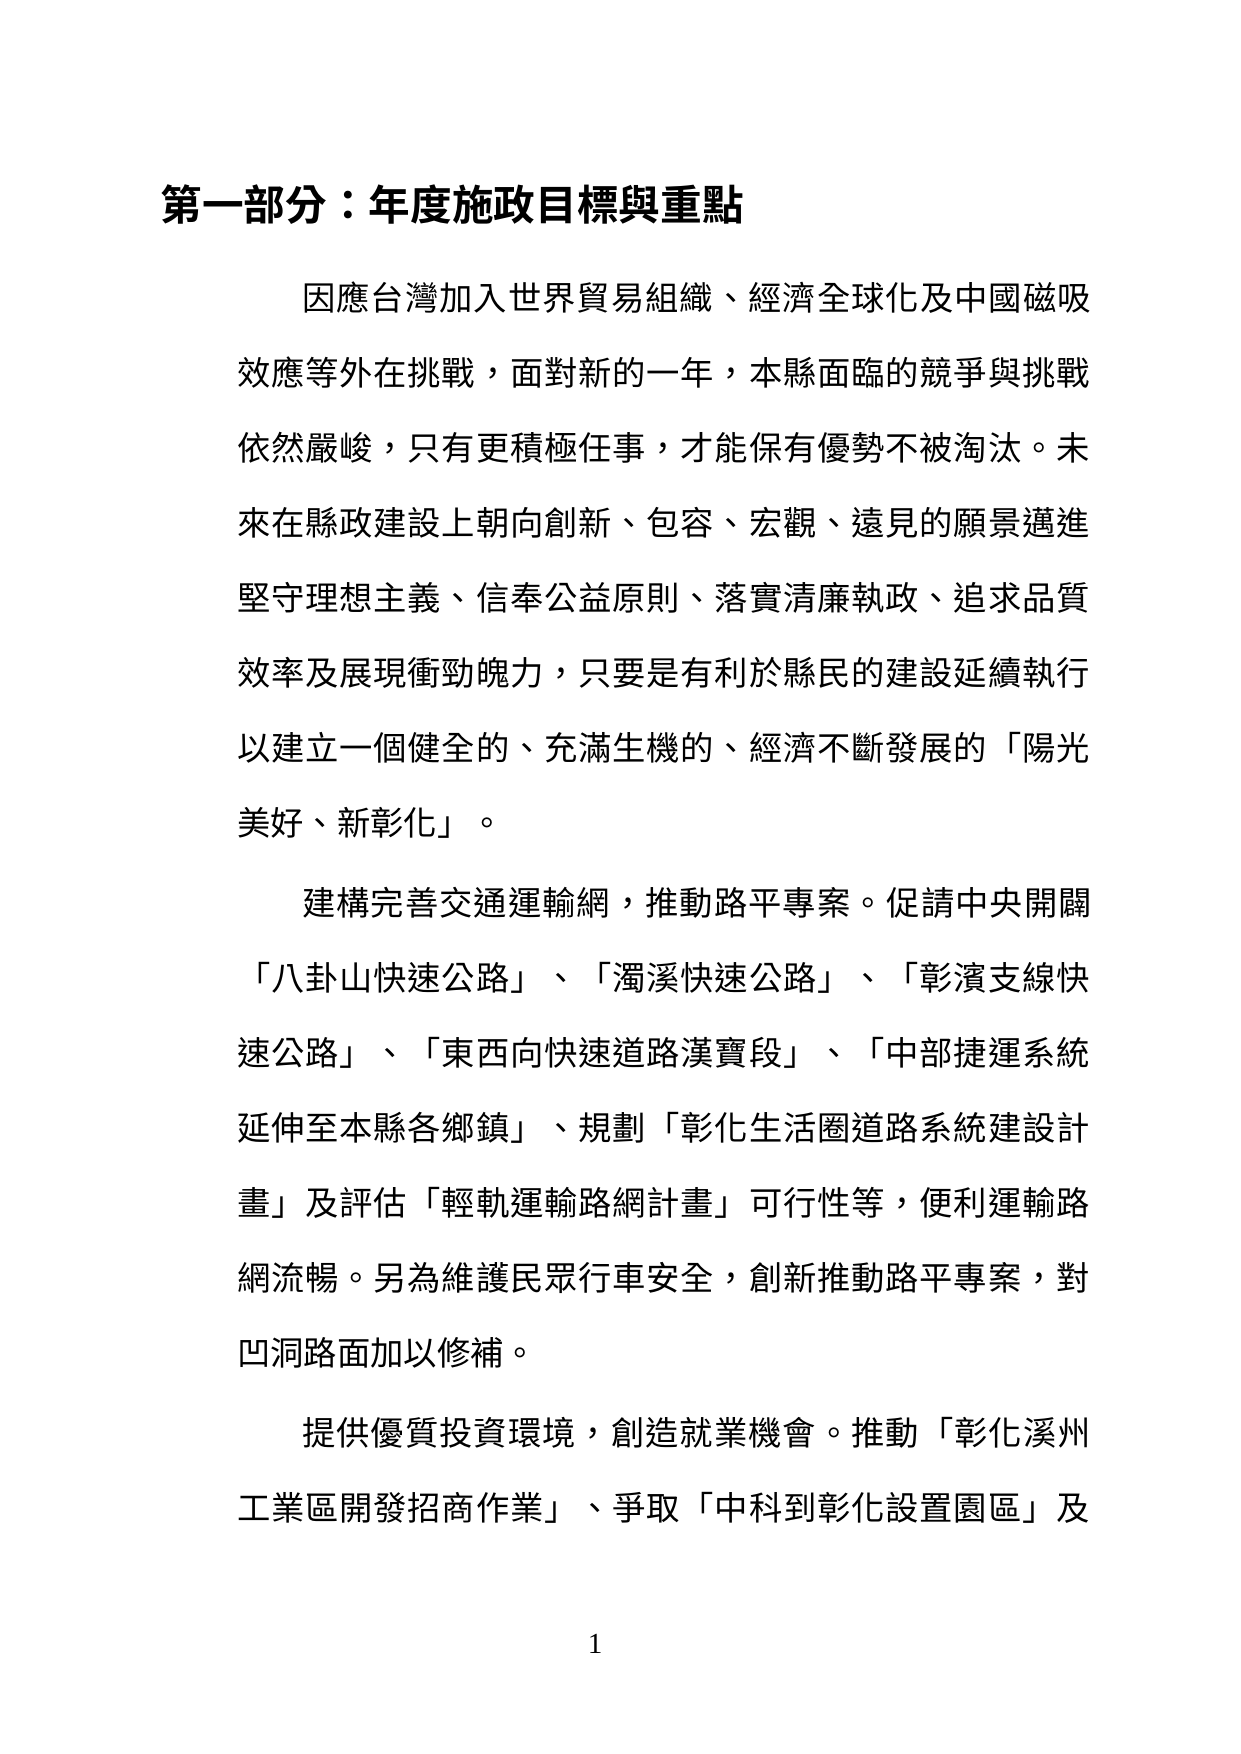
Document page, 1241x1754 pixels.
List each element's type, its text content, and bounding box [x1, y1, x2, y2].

text 提供優質投資環境，創造就業機會。推動「彰化溪州工業區開發招商作業」、爭取「中科到彰化設置園區」及 [237, 1394, 1092, 1544]
text 第一部分：年度施政目標與重點 [160, 164, 1092, 239]
text 建構完善交通運輸網，推動路平專案。促請中央開闢「八卦山快速公路」、「濁溪快速公路」、「彰濱支線快速公路」、「東西向快速道路漢寶段」、「中部捷運系統延伸至本縣各鄉鎮」、規劃「彰化生活圈道路系統建設計畫」及評估「輕軌運輸路網計畫」可行性等，便利運輸路網流暢。另為維護民眾行車安全，創新推動路平專案，對凹洞路面加以修補。 [237, 863, 1092, 1388]
text 因應台灣加入世界貿易組織、經濟全球化及中國磁吸效應等外在挑戰，面對新的一年，本縣面臨的競爭與挑戰依然嚴峻，只有更積極任事，才能保有優勢不被淘汰。未來在縣政建設上朝向創新、包容、宏觀、遠見的願景邁進，堅守理想主義、信奉公益原則、落實清廉執政、追求品質效率及展現衝勁魄力，只要是有利於縣民的建設延續執行，以建立一個健全的、充滿生機的、經濟不斷發展的「陽光、美好、新彰化」。 [237, 258, 1092, 858]
